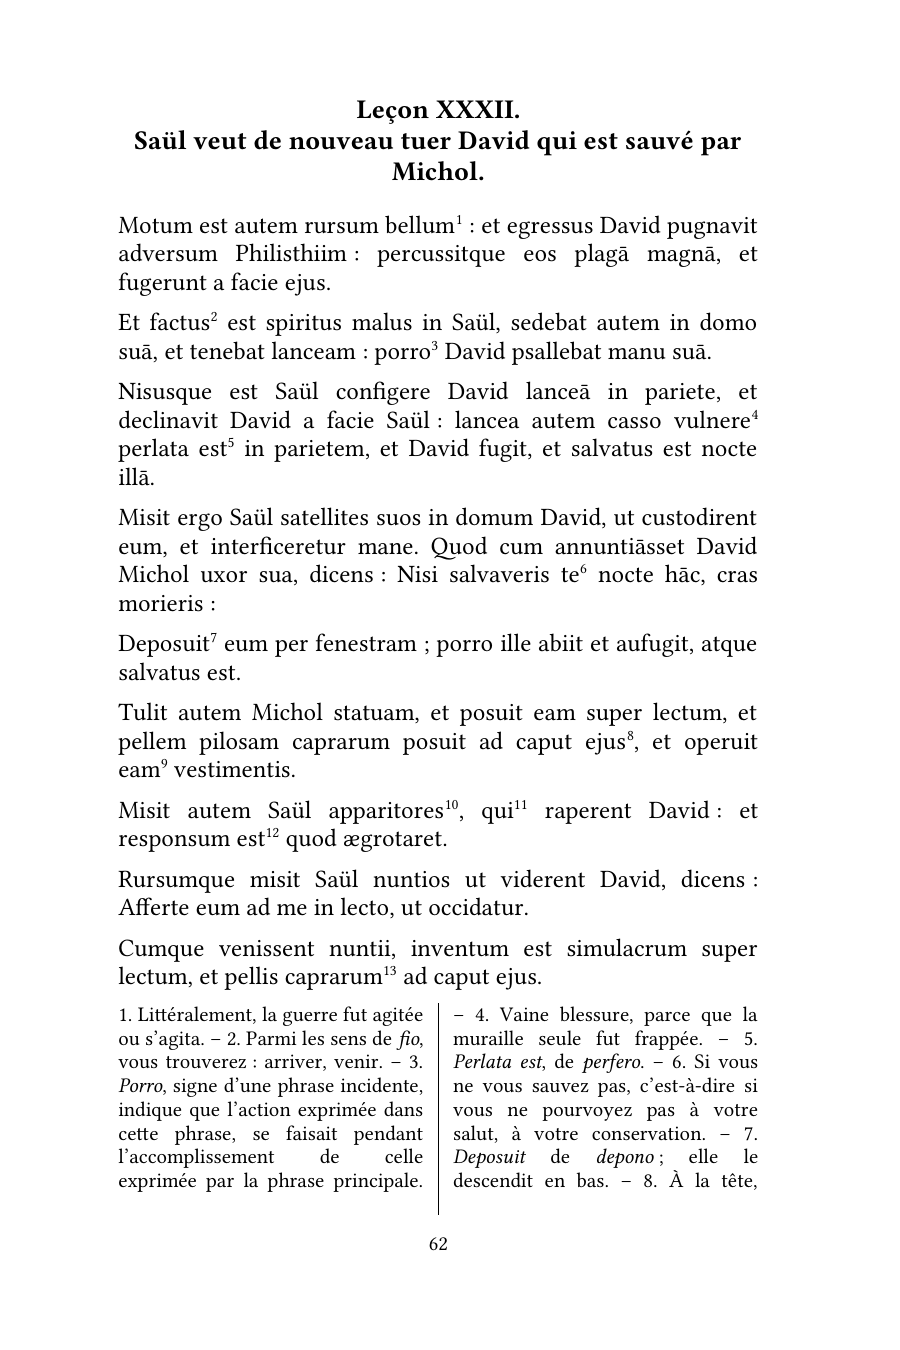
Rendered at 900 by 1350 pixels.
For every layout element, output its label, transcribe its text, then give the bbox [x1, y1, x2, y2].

text Misit autem Saül apparitores10, qui11 raperent David : et responsum est12 quod ægrotaret. [118, 796, 758, 853]
text 1. Littéralement, la guerre fut agitée ou s’agita. – 2. Parmi les sens de fio, vous trouverez : arriver, venir. – 3. Porro, signe d’une phrase incidente, indique que l’action exprimée dans cette phrase, se faisait pendant l’accomplissement de celle exprimée par la phrase principale. [118, 1003, 423, 1193]
text Rursumque misit Saül nuntios ut viderent David, dicens : Afferte eum ad me in lecto, ut occidatur. [118, 865, 758, 922]
text Motum est autem rursum bellum1 : et egressus David pugnavit adversum Philisthiim : percussitque eos plagā magnā, et fugerunt a facie ejus. [118, 211, 758, 297]
text – 4. Vaine blessure, parce que la muraille seule fut frappée. – 5. Perlata est, de perfero. – 6. Si vous ne vous sauvez pas, c’est-à-dire si vous ne pourvoyez pas à votre salut, à votre conservation. – 7. Deposuit de depono ; elle le descendit en bas. – 8. À la tête, [453, 1003, 758, 1193]
text Misit ergo Saül satellites suos in domum David, ut custodirent eum, et interficeretur mane. Quod cum annuntiāsset David Michol uxor sua, dicens : Nisi salvaveris te6 nocte hāc, cras morieris : [118, 503, 758, 618]
text Tulit autem Michol statuam, et posuit eam super lectum, et pellem pilosam caprarum posuit ad caput ejus8, et operuit eam9 vestimentis. [118, 698, 758, 784]
text Cumque venissent nuntii, inventum est simulacrum super lectum, et pellis caprarum13 ad caput ejus. [118, 934, 758, 991]
text Nisusque est Saül configere David lanceā in pariete, et declinavit David a facie Saül : lancea autem casso vulnere4 perlata est5 in parietem, et David fugit, et salvatus est nocte illā. [118, 377, 758, 492]
text Leçon XXXII. Saül veut de nouveau tuer David qui est sauvé par Michol. [118, 94, 758, 187]
text Deposuit7 eum per fenestram ; porro ille abiit et aufugit, atque salvatus est. [118, 629, 758, 687]
text Et factus2 est spiritus malus in Saül, sedebat autem in domo suā, et tenebat lanceam : porro3 David psallebat manu suā. [118, 308, 758, 366]
